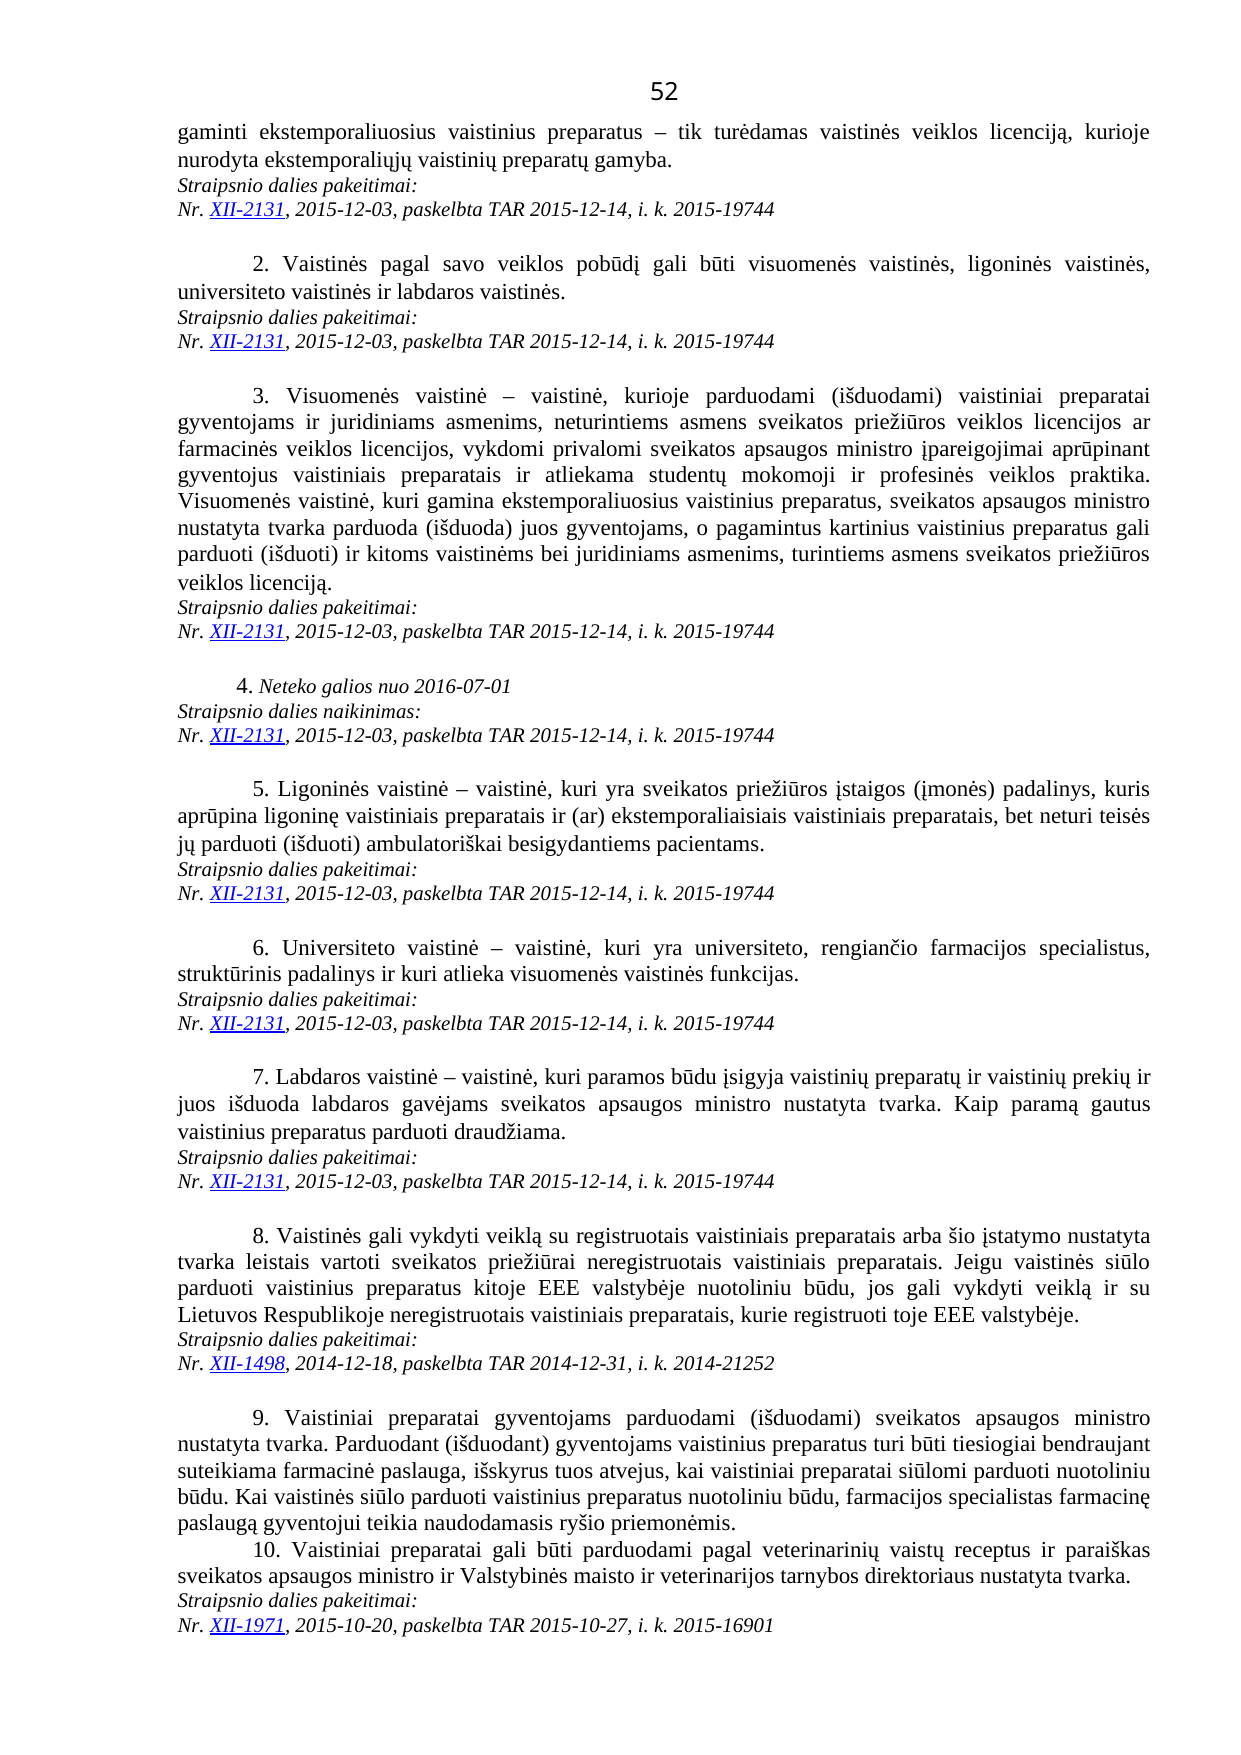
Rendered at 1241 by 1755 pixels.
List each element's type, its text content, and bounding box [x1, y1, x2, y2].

text Nr. XII-2131, 2015-12-03, paskelbta TAR 2015-12-14, i. k. 2015-19744 [177, 329, 1152, 353]
text Nr. XII-2131, 2015-12-03, paskelbta TAR 2015-12-14, i. k. 2015-19744 [177, 723, 1152, 747]
text Straipsnio dalies pakeitimai: [177, 1145, 1152, 1169]
text Straipsnio dalies pakeitimai: [177, 1327, 1152, 1351]
text 3. Visuomenės vaistinė – vaistinė, kurioje parduodami (išduodami) vaistiniai preparatai gyventojams ir juridiniams asmenims, neturintiems asmens sveikatos priežiūros veiklos licencijos ar farmacinės veiklos licencijos, vykdomi privalomi sveikatos apsaugos ministro įpareigojimai aprūpinant gyventojus vaistiniais preparatais ir atliekama studentų mokomoji ir profesinės veiklos praktika. Visuomenės vaistinė, kuri gamina ekstemporaliuosius vaistinius preparatus, sveikatos apsaugos ministro nustatyta tvarka parduoda (išduoda) juos gyventojams, o pagamintus kartinius vaistinius preparatus gali parduoti (išduoti) ir kitoms vaistinėms bei juridiniams asmenims, turintiems asmens sveikatos priežiūros veiklos licenciją. [177, 382, 1152, 595]
text Nr. XII-1498, 2014-12-18, paskelbta TAR 2014-12-31, i. k. 2014-21252 [177, 1351, 1152, 1375]
text 9. Vaistiniai preparatai gyventojams parduodami (išduodami) sveikatos apsaugos ministro nustatyta tvarka. Parduodant (išduodant) gyventojams vaistinius preparatus turi būti tiesiogiai bendraujant suteikiama farmacinė paslauga, išskyrus tuos atvejus, kai vaistiniai preparatai siūlomi parduoti nuotoliniu būdu. Kai vaistinės siūlo parduoti vaistinius preparatus nuotoliniu būdu, farmacijos specialistas farmacinę paslaugą gyventojui teikia naudodamasis ryšio priemonėmis. [177, 1404, 1152, 1536]
text gaminti ekstemporaliuosius vaistinius preparatus – tik turėdamas vaistinės veiklos licenciją, kurioje nurodyta ekstemporaliųjų vaistinių preparatų gamyba. [177, 118, 1152, 173]
text 8. Vaistinės gali vykdyti veiklą su registruotais vaistiniais preparatais arba šio įstatymo nustatyta tvarka leistais vartoti sveikatos priežiūrai neregistruotais vaistiniais preparatais. Jeigu vaistinės siūlo parduoti vaistinius preparatus kitoje EEE valstybėje nuotoliniu būdu, jos gali vykdyti veiklą ir su Lietuvos Respublikoje neregistruotais vaistiniais preparatais, kurie registruoti toje EEE valstybėje. [177, 1222, 1152, 1327]
text 5. Ligoninės vaistinė – vaistinė, kuri yra sveikatos priežiūros įstaigos (įmonės) padalinys, kuris aprūpina ligoninę vaistiniais preparatais ir (ar) ekstemporaliaisiais vaistiniais preparatais, bet neturi teisės jų parduoti (išduoti) ambulatoriškai besigydantiems pacientams. [177, 775, 1152, 857]
text Straipsnio dalies pakeitimai: [177, 1588, 1152, 1612]
text 7. Labdaros vaistinė – vaistinė, kuri paramos būdu įsigyja vaistinių preparatų ir vaistinių prekių ir juos išduoda labdaros gavėjams sveikatos apsaugos ministro nustatyta tvarka. Kaip paramą gautus vaistinius preparatus parduoti draudžiama. [177, 1063, 1152, 1145]
text Nr. XII-2131, 2015-12-03, paskelbta TAR 2015-12-14, i. k. 2015-19744 [177, 1169, 1152, 1193]
text Nr. XII-2131, 2015-12-03, paskelbta TAR 2015-12-14, i. k. 2015-19744 [177, 619, 1152, 643]
text Straipsnio dalies pakeitimai: [177, 305, 1152, 329]
text Nr. XII-2131, 2015-12-03, paskelbta TAR 2015-12-14, i. k. 2015-19744 [177, 197, 1152, 221]
text Straipsnio dalies pakeitimai: [177, 173, 1152, 197]
text Straipsnio dalies pakeitimai: [177, 857, 1152, 881]
text 4. Neteko galios nuo 2016-07-01 [177, 672, 1152, 698]
text Nr. XII-2131, 2015-12-03, paskelbta TAR 2015-12-14, i. k. 2015-19744 [177, 881, 1152, 905]
text Nr. XII-1971, 2015-10-20, paskelbta TAR 2015-10-27, i. k. 2015-16901 [177, 1612, 1152, 1637]
text 2. Vaistinės pagal savo veiklos pobūdį gali būti visuomenės vaistinės, ligoninės vaistinės, universiteto vaistinės ir labdaros vaistinės. [177, 250, 1152, 305]
text 6. Universiteto vaistinė – vaistinė, kuri yra universiteto, rengiančio farmacijos specialistus, struktūrinis padalinys ir kuri atlieka visuomenės vaistinės funkcijas. [177, 934, 1152, 986]
text Straipsnio dalies pakeitimai: [177, 595, 1152, 619]
text Straipsnio dalies pakeitimai: [177, 986, 1152, 1011]
text Nr. XII-2131, 2015-12-03, paskelbta TAR 2015-12-14, i. k. 2015-19744 [177, 1011, 1152, 1034]
text 10. Vaistiniai preparatai gali būti parduodami pagal veterinarinių vaistų receptus ir paraiškas sveikatos apsaugos ministro ir Valstybinės maisto ir veterinarijos tarnybos direktoriaus nustatyta tvarka. [177, 1536, 1152, 1588]
text Straipsnio dalies naikinimas: [177, 698, 1152, 723]
